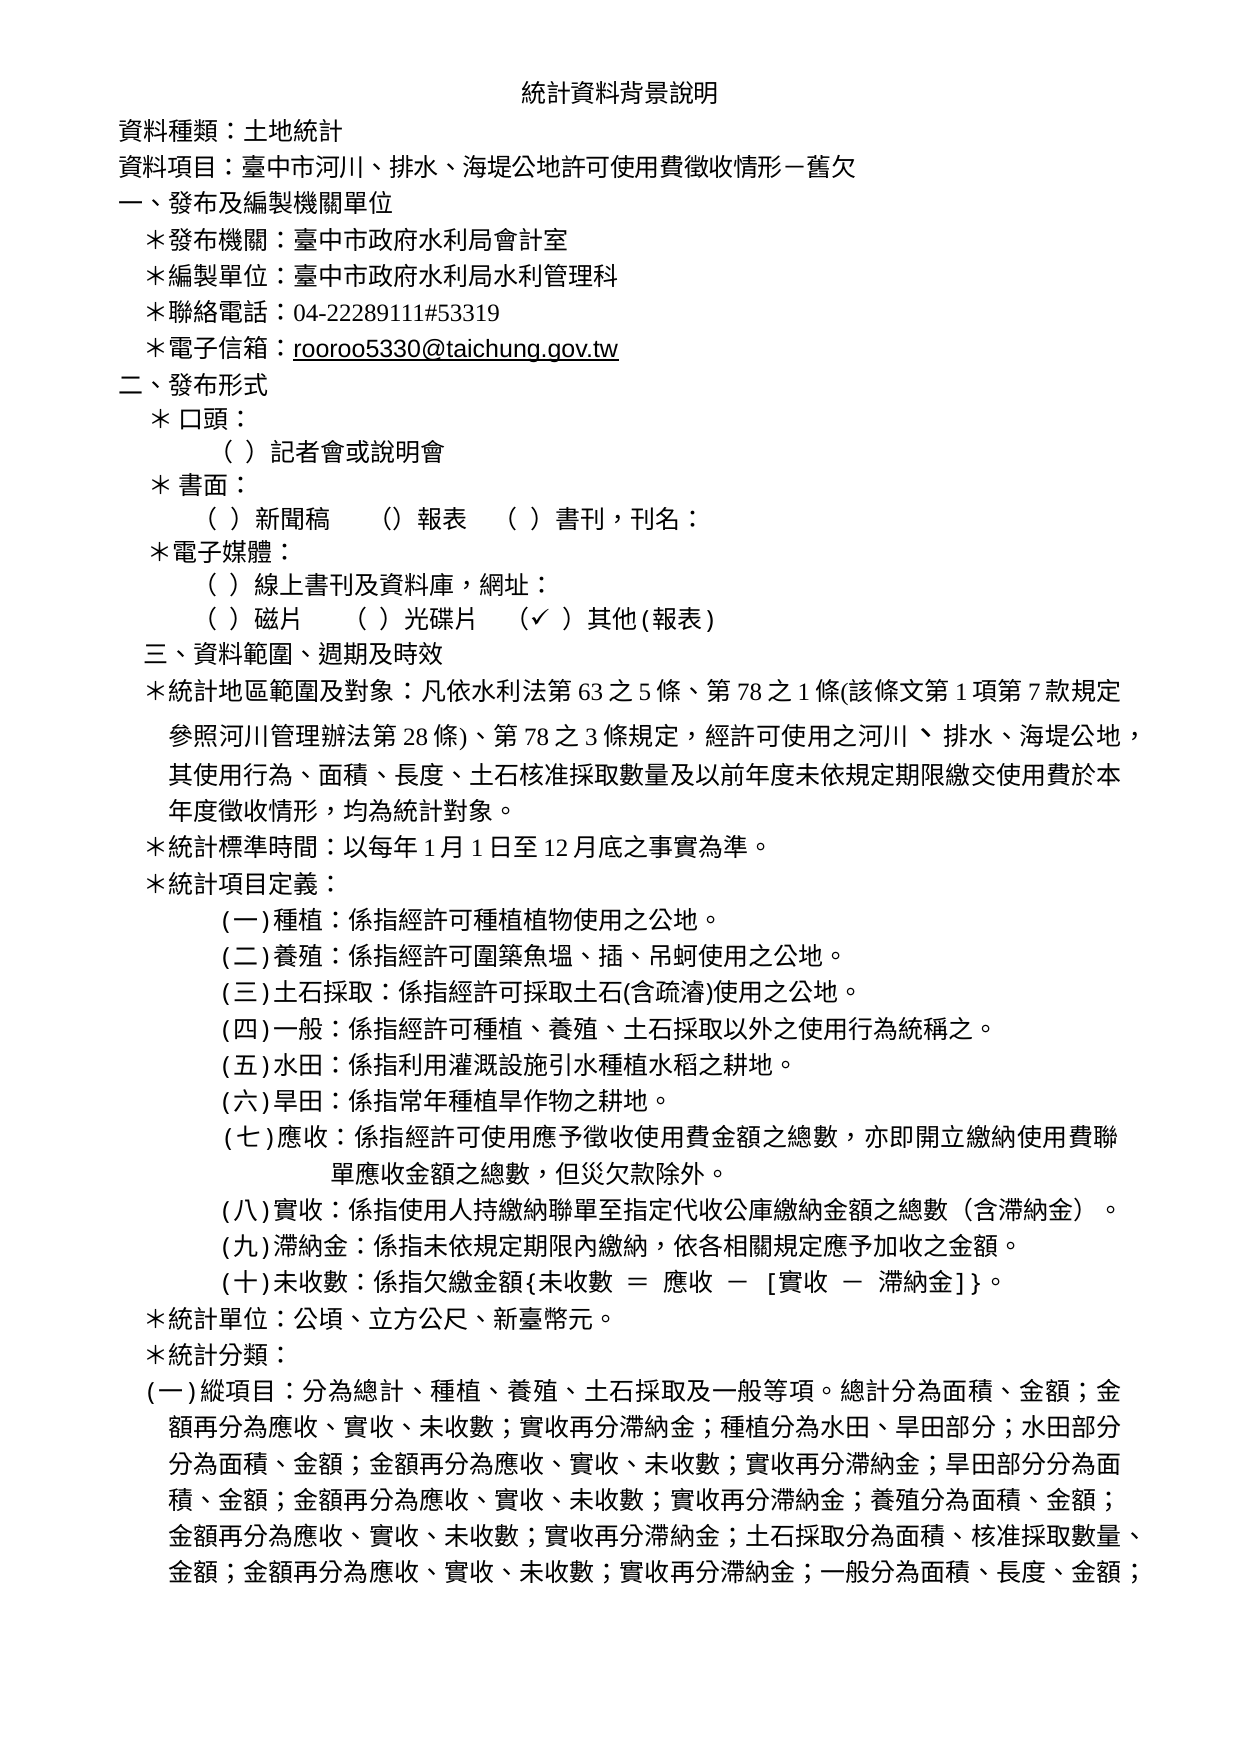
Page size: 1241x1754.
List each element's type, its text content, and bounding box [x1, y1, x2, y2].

text (八)實收：係指使用人持繳納聯單至指定代收公庫繳納金額之總數（含滯納金）。 [143, 1190, 1122, 1227]
text 統計資料背景說明 [118, 74, 1122, 110]
text (四)一般：係指經許可種植、養殖、土石採取以外之使用行為統稱之。 [143, 1009, 1122, 1045]
text ＊編製單位：臺中市政府水利局水利管理科 [143, 256, 1122, 293]
text (三)土石採取：係指經許可採取土石(含疏濬)使用之公地。 [143, 973, 1122, 1009]
text （ ）新聞稿 （）報表 （ ）書刊，刊名： [148, 501, 1122, 535]
text ＊統計單位：公頃、立方公尺、新臺幣元。 [143, 1299, 1122, 1335]
text (一)縱項目：分為總計、種植、養殖、土石採取及一般等項。總計分為面積、金額；金額再分為應收、實收、未收數；實收再分滯納金；種植分為水田、旱田部分；水田部分分為面積、金額；金額再分為應收、實收、未收數；實收再分滯納金；旱田部分分為面積、金額；金額再分為應收、實收、未收數；實收再分滯納金；養殖分為面積、金額；金額再分為應收、實收、未收數；實收再分滯納金；土石採取分為面積、核准採取數量、金額；金額再分為應收、實收、未收數；實收再分滯納金；一般分為面積、長度、金額；金額再分為應收、實收、未收數；實收再分滯納金。 [143, 1372, 1122, 1589]
text ＊統計分類： [143, 1335, 1122, 1372]
text 三、資料範圍、週期及時效 [143, 635, 1122, 671]
text (七)應收：係指經許可使用應予徵收使用費金額之總數，亦即開立繳納使用費聯單應收金額之總數，但災欠款除外。 [143, 1118, 1122, 1190]
text 資料項目：臺中市河川、排水、海堤公地許可使用費徵收情形－舊欠 [118, 148, 1122, 184]
text （ ）記者會或說明會 [118, 435, 1122, 468]
text ＊電子媒體： [148, 535, 1122, 568]
text ＊聯絡電話：04-22289111#53319 [143, 293, 1122, 329]
text (九)滯納金：係指未依規定期限內繳納，依各相關規定應予加收之金額。 [143, 1227, 1122, 1263]
text (十)未收數：係指欠繳金額{未收數 ＝ 應收 － [實收 － 滯納金]}。 [143, 1263, 1122, 1299]
text ＊統計標準時間：以每年1月1日至12月底之事實為準。 [143, 828, 1122, 864]
list 書面： [149, 468, 1122, 501]
text 資料種類：土地統計 [118, 110, 1122, 148]
text (五)水田：係指利用灌溉設施引水種植水稻之耕地。 [143, 1045, 1122, 1082]
text (一)種植：係指經許可種植植物使用之公地。 [143, 900, 1122, 937]
text ＊發布機關：臺中市政府水利局會計室 [143, 220, 1122, 256]
list 口頭： [149, 401, 1122, 435]
text (六)旱田：係指常年種植旱作物之耕地。 [143, 1082, 1122, 1118]
text (二)養殖：係指經許可圍築魚塭、插、吊蚵使用之公地。 [143, 937, 1122, 973]
text 一、發布及編製機關單位 [118, 184, 1122, 220]
text ＊統計項目定義： [143, 864, 1122, 900]
text （ ）線上書刊及資料庫，網址： [182, 568, 1122, 601]
text 二、發布形式 [118, 365, 1122, 401]
text ＊統計地區範圍及對象：凡依水利法第63之5條、第78之1條(該條文第1項第7款規定參照河川管理辦法第28條)、第78之3條規定，經許可使用之河川、排水、海堤公地，其使用行為、面積、長度、土石核准採取數量及以前年度未依規定期限繳交使用費於本年度徵收情形，均為統計對象。 [143, 671, 1122, 828]
text ＊電子信箱：rooroo5330@taichung.gov.tw [143, 329, 1122, 365]
text （ ）磁片 （ ）光碟片 （ ）其他(報表) [182, 601, 1122, 635]
